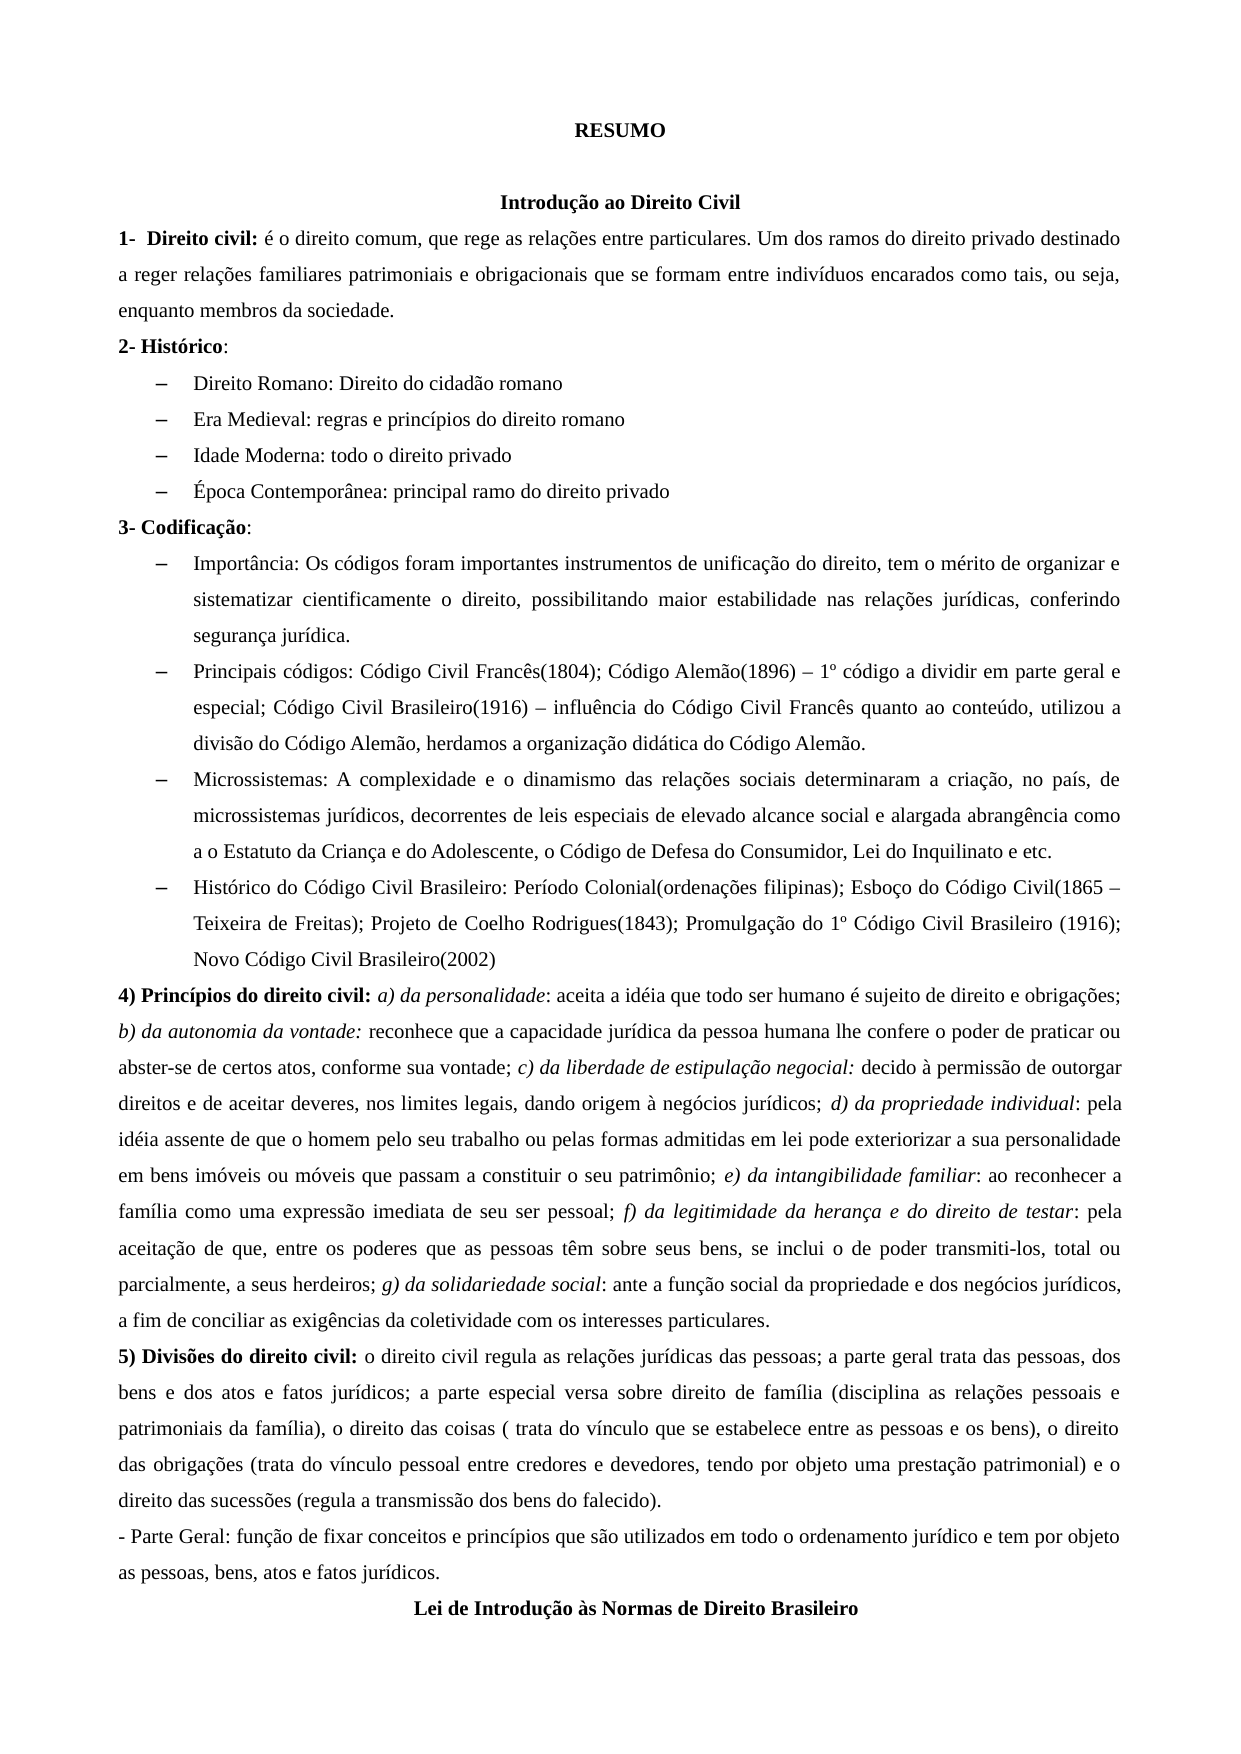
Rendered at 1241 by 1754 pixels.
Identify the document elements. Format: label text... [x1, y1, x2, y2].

text Lei de Introdução às Normas de Direito Brasileiro [118, 1596, 1122, 1620]
list Idade Moderna: todo o direito privado [156, 442, 1122, 467]
list Direito Romano: Direito do cidadão romano [156, 370, 1122, 394]
text 4) Princípios do direito civil: a) da personalidade: aceita a idéia que todo ser humano é sujeito de direito e obrigações; b) da autonomia da vontade: reconhece que a capacidade jurídica da pessoa humana lhe confere o poder de praticar ou abster-se de certos atos, conforme sua vontade; c) da liberdade de estipulação negocial: decido à permissão de outorgar direitos e de aceitar deveres, nos limites legais, dando origem à negócios jurídicos; d) da propriedade individual: pela idéia assente de que o homem pelo seu trabalho ou pelas formas admitidas em lei pode exteriorizar a sua personalidade em bens imóveis ou móveis que passam a constituir o seu patrimônio; e) da intangibilidade familiar: ao reconhecer a família como uma expressão imediata de seu ser pessoal; f) da legitimidade da herança e do direito de testar: pela aceitação de que, entre os poderes que as pessoas têm sobre seus bens, se inclui o de poder transmiti-los, total ou parcialmente, a seus herdeiros; g) da solidariedade social: ante a função social da propriedade e dos negócios jurídicos, a fim de conciliar as exigências da coletividade com os interesses particulares. [118, 983, 1122, 1332]
list Microssistemas: A complexidade e o dinamismo das relações sociais determinaram a criação, no país, de microssistemas jurídicos, decorrentes de leis especiais de elevado alcance social e alargada abrangência como a o Estatuto da Criança e do Adolescente, o Código de Defesa do Consumidor, Lei do Inquilinato e etc. [156, 767, 1122, 863]
list Época Contemporânea: principal ramo do direito privado [156, 478, 1122, 503]
list Importância: Os códigos foram importantes instrumentos de unificação do direito, tem o mérito de organizar e sistematizar cientificamente o direito, possibilitando maior estabilidade nas relações jurídicas, conferindo segurança jurídica. [156, 551, 1122, 647]
text 5) Divisões do direito civil: o direito civil regula as relações jurídicas das pessoas; a parte geral trata das pessoas, dos bens e dos atos e fatos jurídicos; a parte especial versa sobre direito de família (disciplina as relações pessoais e patrimoniais da família), o direito das coisas ( trata do vínculo que se estabelece entre as pessoas e os bens), o direito das obrigações (trata do vínculo pessoal entre credores e devedores, tendo por objeto uma prestação patrimonial) e o direito das sucessões (regula a transmissão dos bens do falecido). [118, 1343, 1122, 1512]
text Introdução ao Direito Civil [118, 190, 1122, 214]
text 1- Direito civil: é o direito comum, que rege as relações entre particulares. Um dos ramos do direito privado destinado a reger relações familiares patrimoniais e obrigacionais que se formam entre indivíduos encarados como tais, ou seja, enquanto membros da sociedade. [118, 226, 1122, 322]
text 2- Histórico: [118, 334, 1122, 358]
text - Parte Geral: função de fixar conceitos e princípios que são utilizados em todo o ordenamento jurídico e tem por objeto as pessoas, bens, atos e fatos jurídicos. [118, 1524, 1122, 1584]
list Histórico do Código Civil Brasileiro: Período Colonial(ordenações filipinas); Esboço do Código Civil(1865 – Teixeira de Freitas); Projeto de Coelho Rodrigues(1843); Promulgação do 1º Código Civil Brasileiro (1916); Novo Código Civil Brasileiro(2002) [156, 875, 1122, 971]
list Principais códigos: Código Civil Francês(1804); Código Alemão(1896) – 1º código a dividir em parte geral e especial; Código Civil Brasileiro(1916) – influência do Código Civil Francês quanto ao conteúdo, utilizou a divisão do Código Alemão, herdamos a organização didática do Código Alemão. [156, 659, 1122, 755]
list Era Medieval: regras e princípios do direito romano [156, 406, 1122, 431]
text 3- Codificação: [118, 514, 1122, 539]
text RESUMO [118, 118, 1122, 142]
